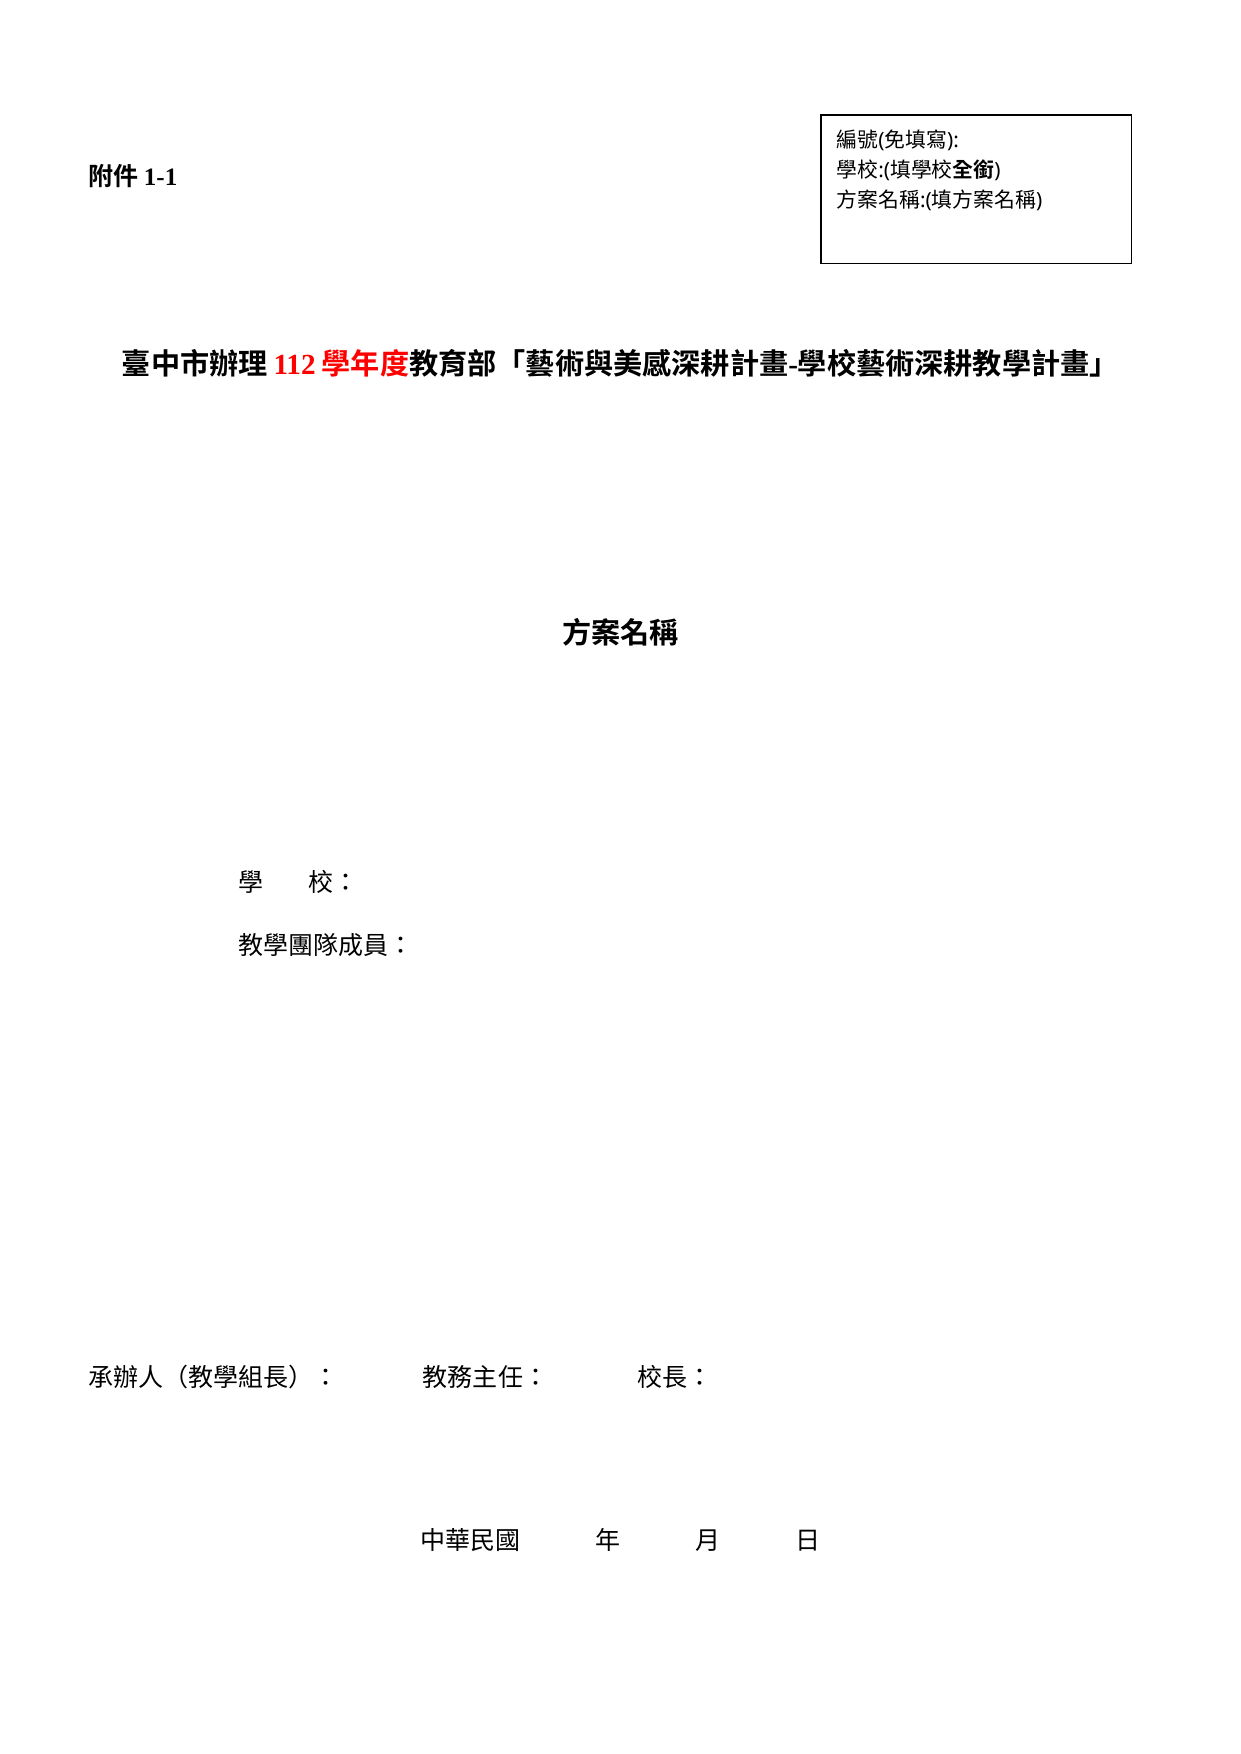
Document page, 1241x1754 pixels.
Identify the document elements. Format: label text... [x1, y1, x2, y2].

text 方案名稱:(填方案名稱) [836, 184, 1116, 214]
text [1132, 133, 1152, 195]
text 中華民國 年 月 日 [89, 1506, 1152, 1560]
text 承辦人（教學組長）： 教務主任： 校長： [89, 1343, 1152, 1397]
text 編號(免填寫): [836, 123, 1116, 153]
text 方案名稱 [89, 589, 1152, 652]
text 臺中市辦理112學年度教育部「藝術與美感深耕計畫-學校藝術深耕教學計畫」 [89, 320, 1152, 383]
text 教學團隊成員： [89, 902, 1152, 964]
text 學 校： [89, 839, 1152, 902]
text 學校:(填學校全銜) [836, 153, 1116, 184]
text 附件1-1 [89, 133, 820, 195]
text [822, 116, 1131, 263]
